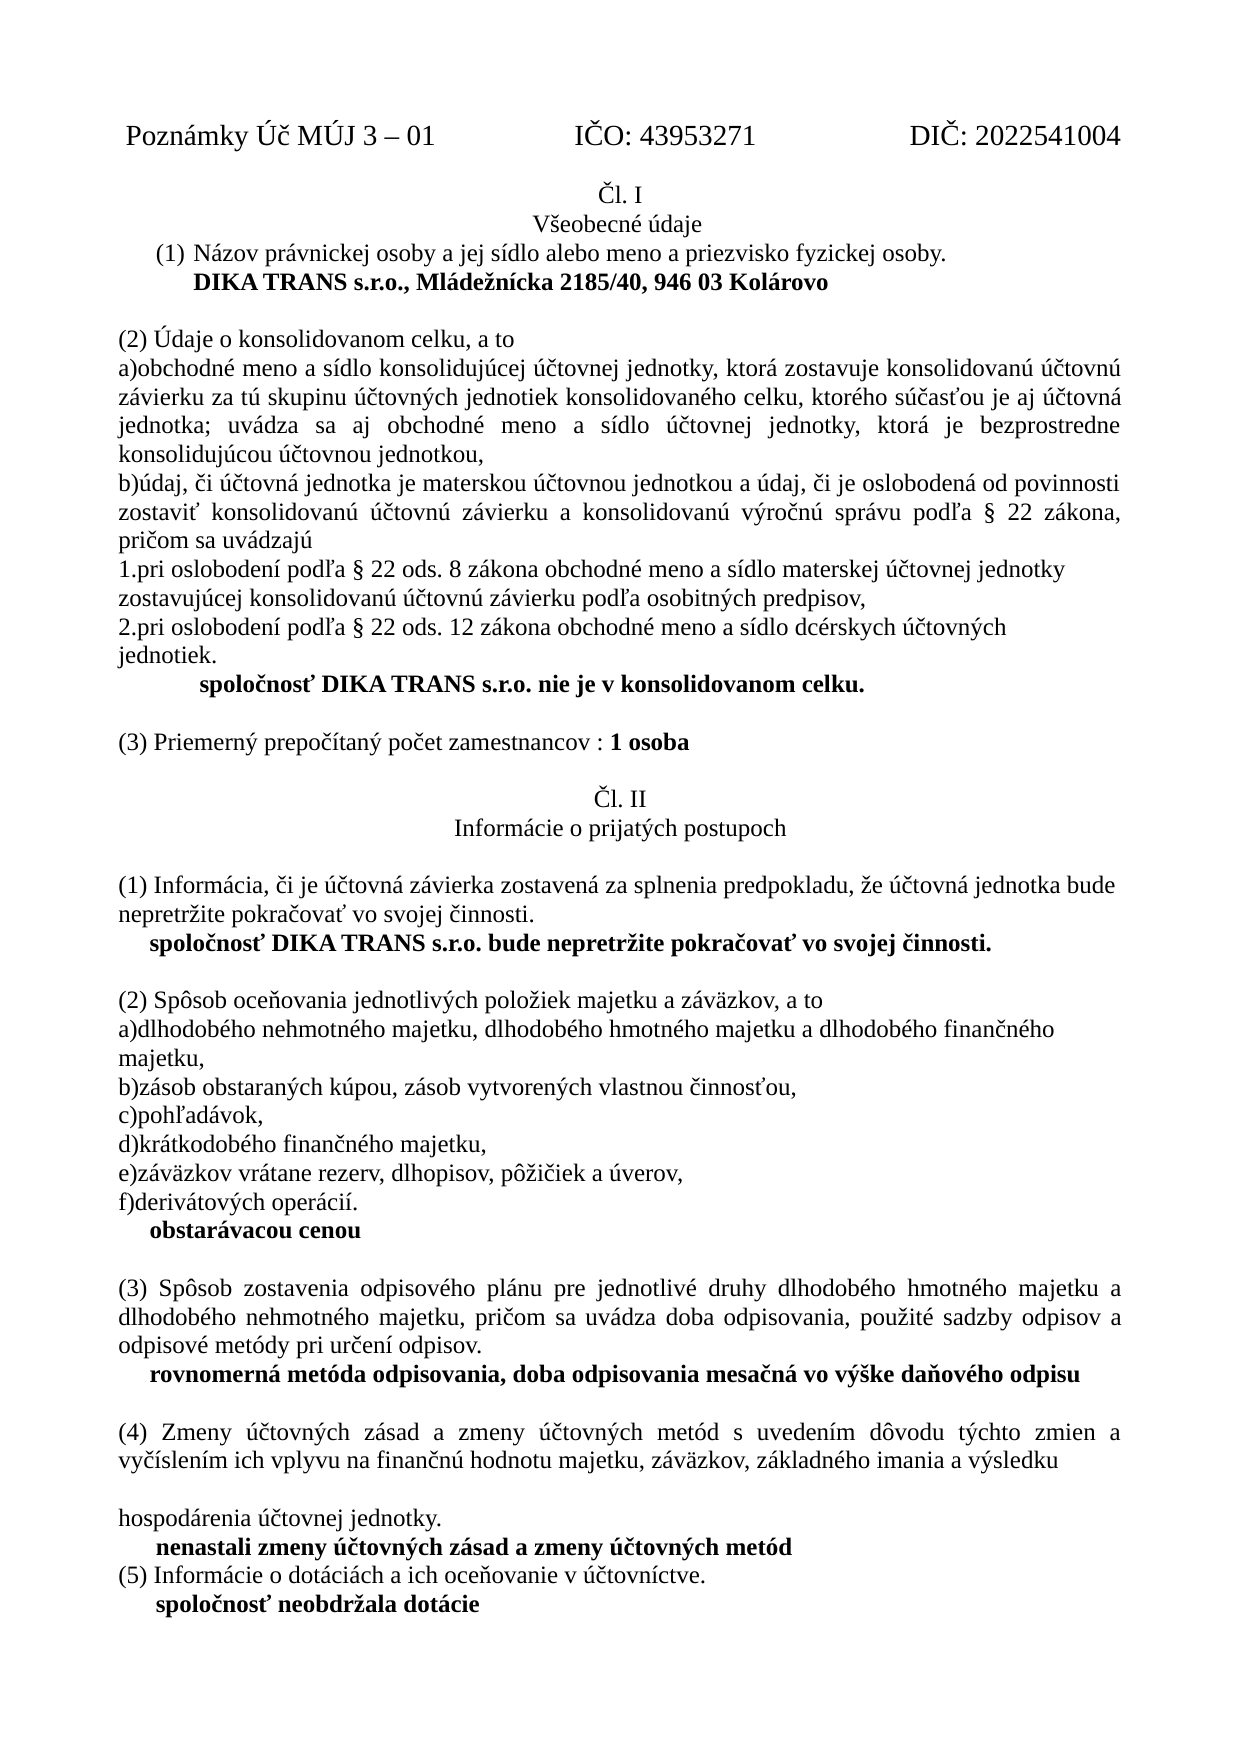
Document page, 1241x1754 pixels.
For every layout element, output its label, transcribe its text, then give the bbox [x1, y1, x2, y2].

text Poznámky Úč MÚJ 3 – 01 IČO: 43953271 DIČ: 2022541004 [118, 118, 1122, 152]
text b)zásob obstaraných kúpou, zásob vytvorených vlastnou činnosťou, [118, 1072, 1122, 1100]
text (1) Informácia, či je účtovná závierka zostavená za splnenia predpokladu, že účtovná jednotka bude nepretržite pokračovať vo svojej činnosti. [118, 870, 1122, 928]
text d)krátkodobého finančného majetku, [118, 1129, 1122, 1158]
text 2.pri oslobodení podľa § 22 ods. 12 zákona obchodné meno a sídlo dcérskych účtovných [118, 612, 1122, 640]
text hospodárenia účtovnej jednotky. [118, 1503, 1122, 1532]
list DIKA TRANS s.r.o., Mládežnícka 2185/40, 946 03 Kolárovo [156, 267, 1122, 295]
text (3) Spôsob zostavenia odpisového plánu pre jednotlivé druhy dlhodobého hmotného majetku a dlhodobého nehmotného majetku, pričom sa uvádza doba odpisovania, použité sadzby odpisov a odpisové metódy pri určení odpisov. [118, 1273, 1122, 1359]
text spoločnosť neobdržala dotácie [118, 1589, 1122, 1618]
text b)údaj, či účtovná jednotka je materskou účtovnou jednotkou a údaj, či je oslobodená od povinnosti zostaviť konsolidovanú účtovnú závierku a konsolidovanú výročnú správu podľa § 22 zákona, pričom sa uvádzajú [118, 468, 1122, 554]
text nenastali zmeny účtovných zásad a zmeny účtovných metód [118, 1532, 1122, 1560]
text Čl. II [118, 784, 1122, 813]
text spoločnosť DIKA TRANS s.r.o. nie je v konsolidovanom celku. [118, 669, 1122, 698]
text (3) Priemerný prepočítaný počet zamestnancov : 1 osoba [118, 727, 1122, 755]
text c)pohľadávok, [118, 1100, 1122, 1129]
list Názov právnickej osoby a jej sídlo alebo meno a priezvisko fyzickej osoby. [156, 238, 1122, 267]
text Čl. I [118, 180, 1122, 209]
text (2) Spôsob oceňovania jednotlivých položiek majetku a záväzkov, a to [118, 985, 1122, 1014]
text a)obchodné meno a sídlo konsolidujúcej účtovnej jednotky, ktorá zostavuje konsolidovanú účtovnú závierku za tú skupinu účtovných jednotiek konsolidovaného celku, ktorého súčasťou je aj účtovná jednotka; uvádza sa aj obchodné meno a sídlo účtovnej jednotky, ktorá je bezprostredne konsolidujúcou účtovnou jednotkou, [118, 353, 1122, 468]
text (4) Zmeny účtovných zásad a zmeny účtovných metód s uvedením dôvodu týchto zmien a vyčíslením ich vplyvu na finančnú hodnotu majetku, záväzkov, základného imania a výsledku [118, 1417, 1122, 1474]
text e)záväzkov vrátane rezerv, dlhopisov, pôžičiek a úverov, [118, 1158, 1122, 1187]
text Všeobecné údaje [118, 209, 1122, 238]
text (5) Informácie o dotáciách a ich oceňovanie v účtovníctve. [118, 1560, 1122, 1589]
text rovnomerná metóda odpisovania, doba odpisovania mesačná vo výške daňového odpisu [118, 1359, 1122, 1388]
text (2) Údaje o konsolidovanom celku, a to [118, 324, 1122, 353]
text jednotiek. [118, 640, 1122, 669]
text 1.pri oslobodení podľa § 22 ods. 8 zákona obchodné meno a sídlo materskej účtovnej jednotky [118, 554, 1122, 583]
text zostavujúcej konsolidovanú účtovnú závierku podľa osobitných predpisov, [118, 583, 1122, 612]
text obstarávacou cenou [118, 1215, 1122, 1244]
text a)dlhodobého nehmotného majetku, dlhodobého hmotného majetku a dlhodobého finančného majetku, [118, 1014, 1122, 1072]
text spoločnosť DIKA TRANS s.r.o. bude nepretržite pokračovať vo svojej činnosti. [118, 928, 1122, 957]
text Informácie o prijatých postupoch [118, 813, 1122, 842]
text f)derivátových operácií. [118, 1187, 1122, 1215]
